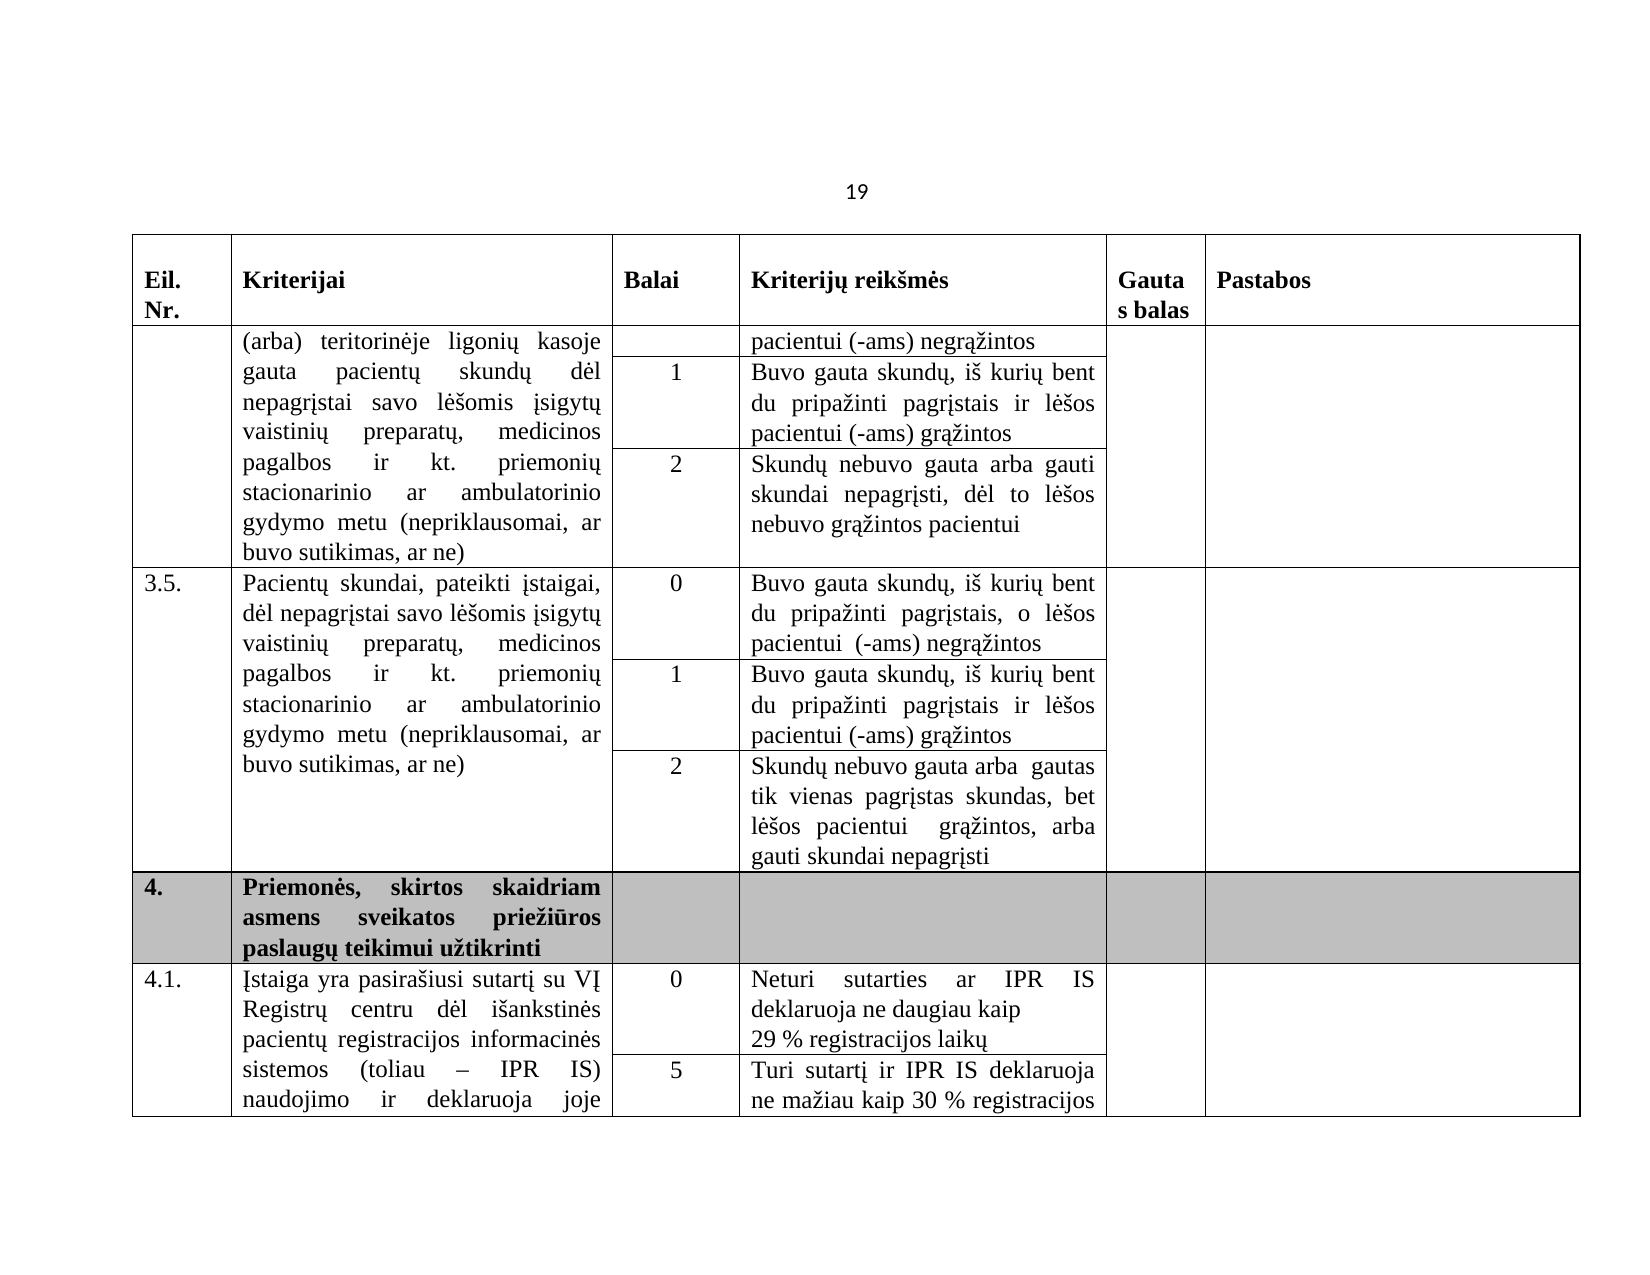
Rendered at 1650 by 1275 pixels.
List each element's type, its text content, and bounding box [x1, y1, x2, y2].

table_cell [1107, 964, 1205, 1116]
table_cell 2 [613, 449, 739, 567]
table_cell Buvo gauta skundų, iš kurių bent du pripažinti pagrįstais, o lėšos pacientui (-ams) negrąžintos [740, 568, 1106, 658]
table_cell [1206, 326, 1579, 567]
table_cell Turi sutartį ir IPR IS deklaruoja ne mažiau kaip 30 % registracijos [740, 1055, 1106, 1116]
table_cell 1 [613, 660, 739, 750]
table_header Eil. Nr. [133, 235, 231, 325]
table_cell (arba) teritorinėje ligonių kasoje gauta pacientų skundų dėl nepagrįstai savo lėšomis įsigytų vaistinių preparatų, medicinos pagalbos ir kt. priemonių stacionarinio ar ambulatorinio gydymo metu (nepriklausomai, ar buvo sutikimas, ar ne) [232, 326, 612, 567]
table_cell 3.5. [133, 568, 231, 871]
table_header Balai [613, 235, 739, 325]
table_cell [1206, 568, 1579, 871]
table_cell Pacientų skundai, pateikti įstaigai, dėl nepagrįstai savo lėšomis įsigytų vaistinių preparatų, medicinos pagalbos ir kt. priemonių stacionarinio ar ambulatorinio gydymo metu (nepriklausomai, ar buvo sutikimas, ar ne) [232, 568, 612, 871]
table_cell 0 [613, 568, 739, 658]
table_cell Skundų nebuvo gauta arba gautas tik vienas pagrįstas skundas, bet lėšos pacientui grąžintos, arba gauti skundai nepagrįsti [740, 751, 1106, 871]
table_cell 0 [613, 964, 739, 1054]
table_cell 1 [613, 357, 739, 448]
table_cell [613, 326, 739, 356]
table_cell [1107, 568, 1205, 871]
table_cell [1206, 873, 1579, 963]
table_cell [1107, 873, 1205, 963]
table_cell [740, 873, 1106, 963]
table_cell Neturi sutarties ar IPR IS deklaruoja ne daugiau kaip 29 % registracijos laikų [740, 964, 1106, 1054]
table_cell 2 [613, 751, 739, 871]
table_cell [1107, 326, 1205, 567]
table_header Gautas balas [1107, 235, 1205, 325]
table_cell pacientui (-ams) negrąžintos [740, 326, 1106, 356]
table_header Kriterijų reikšmės [740, 235, 1106, 325]
table_header Kriterijai [232, 235, 612, 325]
table_cell [133, 326, 231, 567]
table_cell [1206, 964, 1579, 1116]
table_cell Priemonės, skirtos skaidriam asmens sveikatos priežiūros paslaugų teikimui užtikrinti [232, 873, 612, 963]
table_cell Buvo gauta skundų, iš kurių bent du pripažinti pagrįstais ir lėšos pacientui (-ams) grąžintos [740, 660, 1106, 750]
table_cell Įstaiga yra pasirašiusi sutartį su VĮ Registrų centru dėl išankstinės pacientų registracijos informacinės sistemos (toliau – IPR IS) naudojimo ir deklaruoja joje [232, 964, 612, 1116]
table_cell Skundų nebuvo gauta arba gauti skundai nepagrįsti, dėl to lėšos nebuvo grąžintos pacientui [740, 449, 1106, 567]
table_cell Buvo gauta skundų, iš kurių bent du pripažinti pagrįstais ir lėšos pacientui (-ams) grąžintos [740, 357, 1106, 448]
table_cell [613, 873, 739, 963]
table_cell 4. [133, 873, 231, 963]
table_cell 4.1. [133, 964, 231, 1116]
table_cell 5 [613, 1055, 739, 1116]
table_header Pastabos [1206, 235, 1579, 325]
